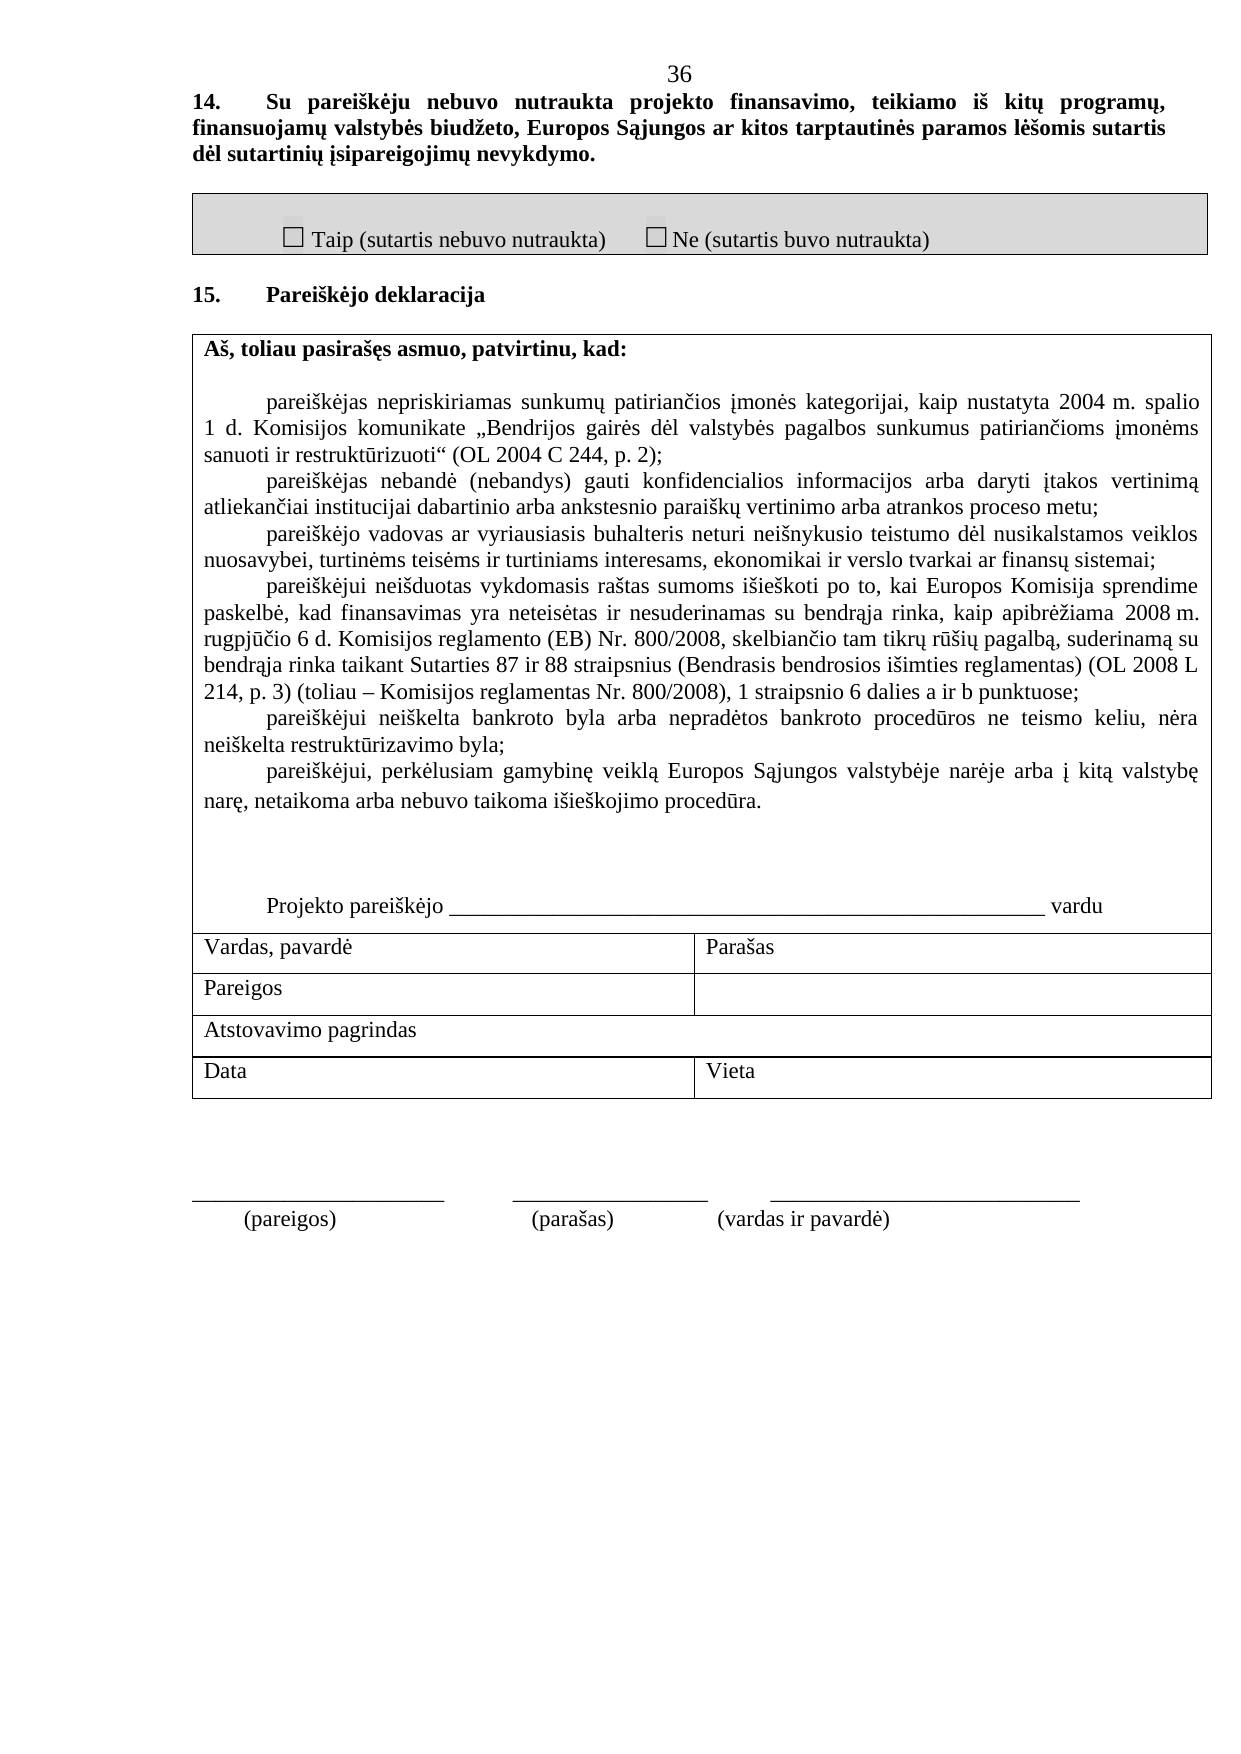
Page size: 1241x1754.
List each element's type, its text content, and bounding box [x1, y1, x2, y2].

text (pareigos) (parašas) (vardas ir pavardė) [192, 1204, 1167, 1231]
table_cell Vardas, pavardė [193, 934, 694, 973]
table_cell Data [193, 1058, 694, 1098]
text 15. Pareiškėjo deklaracija [192, 282, 1167, 308]
table_cell Projekto pareiškėjo ____________________________________________________ vardu [193, 892, 1211, 932]
table_header Aš, toliau pasirašęs asmuo, patvirtinu, kad: pareiškėjas nepriskiriamas sunkumų patiriančios įmonės kategorijai, kaip nustatyta 2004 m. spalio 1 d. Komisijos komunikate „Bendrijos gairės dėl valstybės pagalbos sunkumus patiriančioms įmonėms sanuoti ir restruktūrizuoti“ (OL 2004 C 244, p. 2); pareiškėjas nebandė (nebandys) gauti konfidencialios informacijos arba daryti įtakos vertinimą atliekančiai institucijai dabartinio arba ankstesnio paraiškų vertinimo arba atrankos proceso metu; pareiškėjo vadovas ar vyriausiasis buhalteris neturi neišnykusio teistumo dėl nusikalstamos veiklos nuosavybei, turtinėms teisėms ir turtiniams interesams, ekonomikai ir verslo tvarkai ar finansų sistemai; pareiškėjui neišduotas vykdomasis raštas sumoms išieškoti po to, kai Europos Komisija sprendime paskelbė, kad finansavimas yra neteisėtas ir nesuderinamas su bendrąja rinka, kaip apibrėžiama 2008 m. rugpjūčio 6 d. Komisijos reglamento (EB) Nr. 800/2008, skelbiančio tam tikrų rūšių pagalbą, suderinamą su bendrąja rinka taikant Sutarties 87 ir 88 straipsnius (Bendrasis bendrosios išimties reglamentas) (OL 2008 L 214, p. 3) (toliau – Komisijos reglamentas Nr. 800/2008), 1 straipsnio 6 dalies a ir b punktuose; pareiškėjui neiškelta bankroto byla arba nepradėtos bankroto procedūros ne teismo keliu, nėra neiškelta restruktūrizavimo byla; pareiškėjui, perkėlusiam gamybinę veiklą Europos Sąjungos valstybėje narėje arba į kitą valstybę narę, netaikoma arba nebuvo taikoma išieškojimo procedūra. [193, 335, 1211, 892]
table_cell Atstovavimo pagrindas [193, 1016, 1211, 1056]
table_cell [695, 974, 1211, 1015]
table_cell Parašas [695, 934, 1211, 973]
table_cell Vieta [695, 1058, 1211, 1098]
table_cell Pareigos [193, 974, 694, 1015]
table_header □ Taip (sutartis nebuvo nutraukta) □ Ne (sutartis buvo nutraukta) [193, 194, 1207, 254]
text ______________________ _________________ ___________________________ [192, 1178, 1167, 1204]
text 14. Su pareiškėju nebuvo nutraukta projekto finansavimo, teikiamo iš kitų programų, finansuojamų valstybės biudžeto, Europos Sąjungos ar kitos tarptautinės paramos lėšomis sutartis dėl sutartinių įsipareigojimų nevykdymo. [192, 88, 1167, 167]
